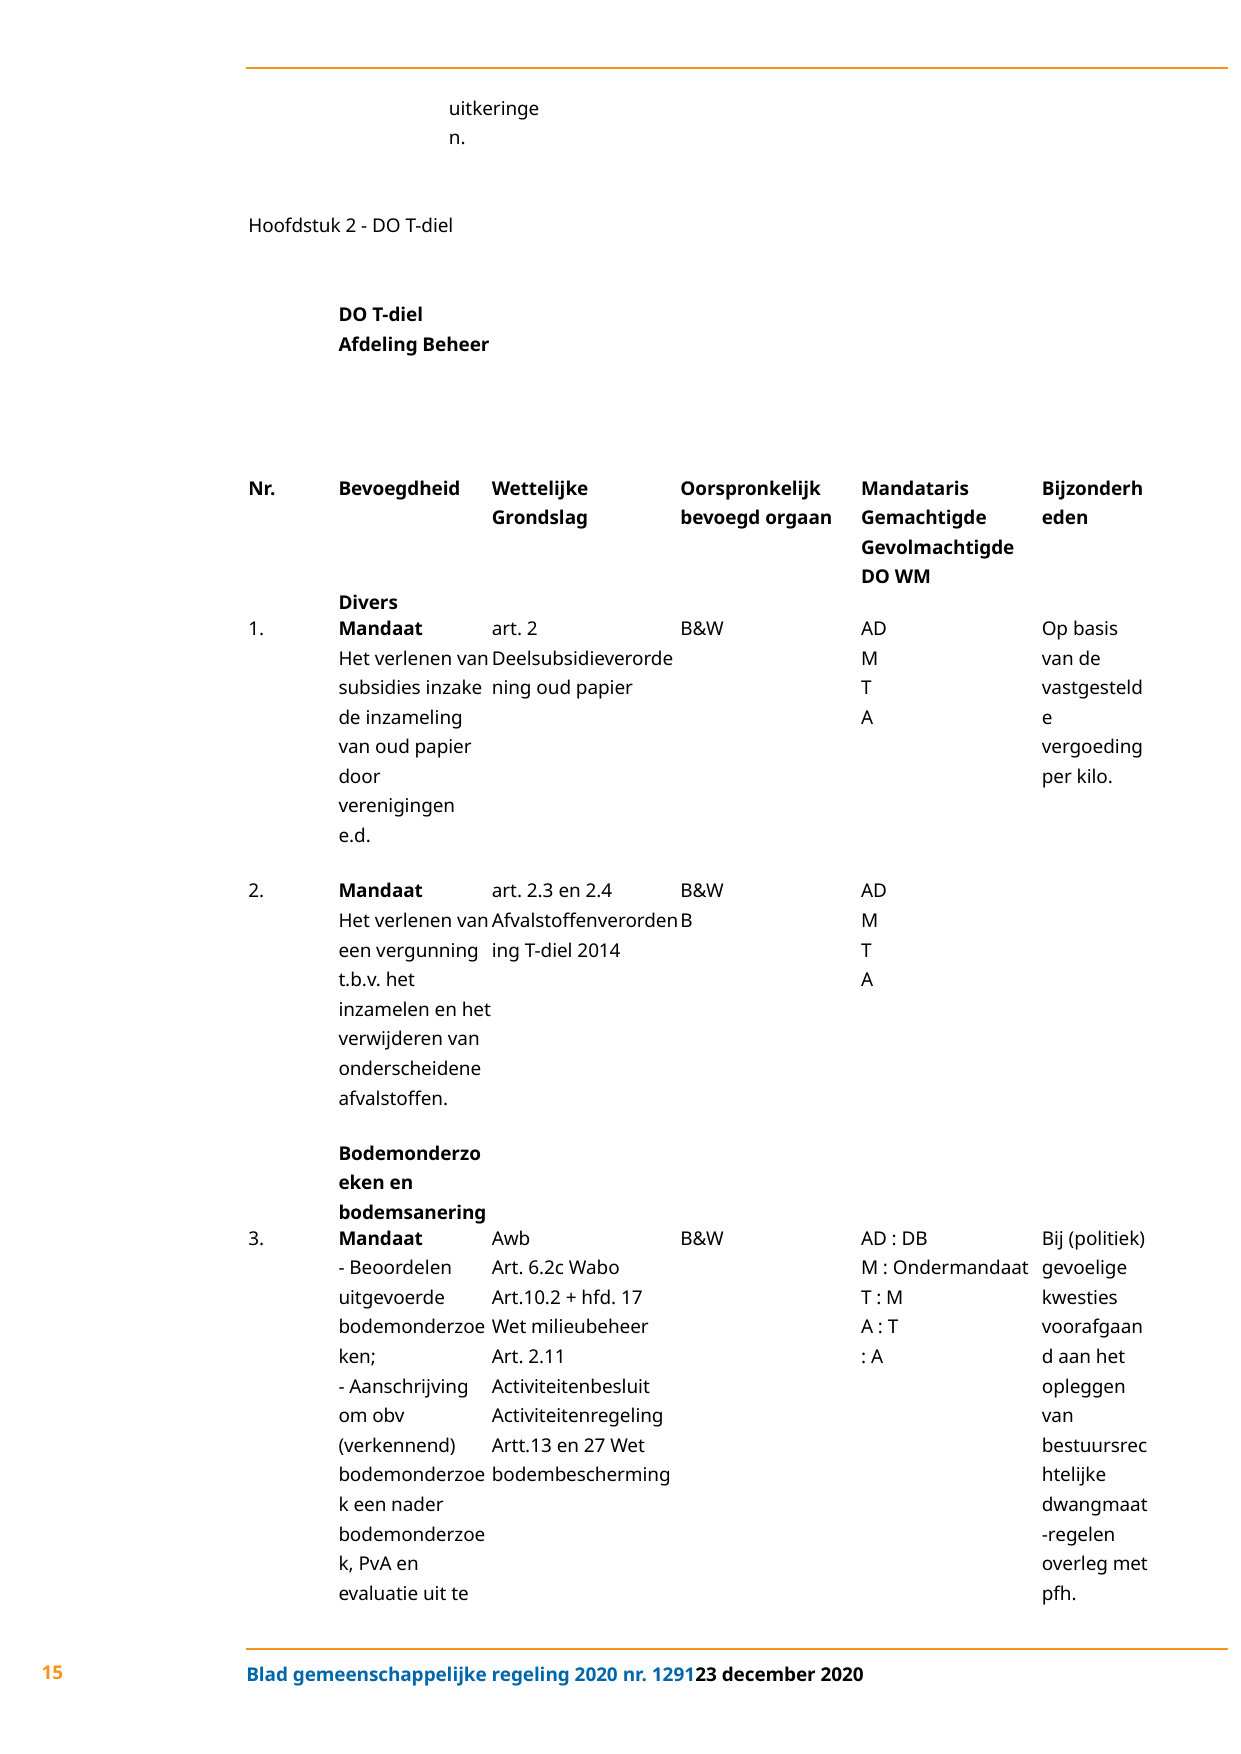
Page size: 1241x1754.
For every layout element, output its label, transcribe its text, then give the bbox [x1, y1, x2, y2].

table_cell Op basis van de vastgestelde vergoeding per kilo. [1042, 615, 1152, 878]
table_cell [248, 1140, 338, 1225]
table_cell [248, 95, 449, 150]
table_cell Oorspronkelijk bevoegd orgaan [680, 475, 861, 589]
table_cell Divers [338, 590, 1152, 615]
table_cell art. 2 Deelsubsidieverordening oud papier [492, 615, 680, 878]
text Hoofdstuk 2 - DO T-diel [248, 212, 1152, 238]
table_cell Nr. [248, 475, 338, 589]
table_cell Mandataris Gemachtigde Gevolmachtigde DO WM [861, 475, 1042, 589]
table_cell 3. [248, 1225, 338, 1606]
table_cell [248, 590, 338, 615]
table_cell [951, 95, 1051, 150]
table_cell AD M T A [861, 878, 1042, 1140]
table_header [248, 272, 338, 475]
table_cell uitkeringen. [449, 95, 549, 150]
table_header [492, 272, 590, 475]
table_cell [850, 95, 951, 150]
table_cell [650, 95, 750, 150]
table_cell [492, 1140, 680, 1225]
table_header [590, 272, 771, 475]
table_cell 1. [248, 615, 338, 878]
picture [41, 47, 231, 172]
table_header [771, 272, 951, 475]
table_cell B&W [680, 1225, 861, 1606]
table_cell Mandaat - Beoordelen uitgevoerde bodemonderzoeken; - Aanschrijving om obv (verkennend) bodemonderzoek een nader bodemonderzoek, PvA en evaluatie uit te [338, 1225, 492, 1606]
table_cell Mandaat Het verlenen van een vergunning t.b.v. het inzamelen en het verwijderen van onderscheidene afvalstoffen. [338, 878, 492, 1140]
table_header DO T-diel Afdeling Beheer [338, 272, 492, 475]
table_cell [750, 95, 850, 150]
table_cell [680, 1140, 861, 1225]
table_cell [1042, 1140, 1152, 1225]
table_cell Bij (politiek) gevoelige kwesties voorafgaand aan het opleggen van bestuursrechtelijke dwangmaat-regelen overleg met pfh. [1042, 1225, 1152, 1606]
table_cell [549, 95, 649, 150]
table_cell Bodemonderzoeken en bodemsanering [338, 1140, 492, 1225]
table_cell art. 2.3 en 2.4 Afvalstoffenverordening T-diel 2014 [492, 878, 680, 1140]
table_cell AD M T A [861, 615, 1042, 878]
table_cell [1042, 878, 1152, 1140]
table_cell [1051, 95, 1152, 150]
table_cell B&W [680, 615, 861, 878]
table_cell [861, 1140, 1042, 1225]
table_cell Awb Art. 6.2c Wabo Art.10.2 + hfd. 17 Wet milieubeheer Art. 2.11 Activiteitenbesluit Activiteitenregeling Artt.13 en 27 Wet bodembescherming [492, 1225, 680, 1606]
table_header [951, 272, 1152, 475]
table_cell AD : DB M : Ondermandaat T : M A : T : A [861, 1225, 1042, 1606]
table_cell Wettelijke Grondslag [492, 475, 680, 589]
table_cell Bijzonderheden [1042, 475, 1152, 589]
table_cell Bevoegdheid [338, 475, 492, 589]
table_cell B&W B [680, 878, 861, 1140]
table_cell Mandaat Het verlenen van subsidies inzake de inzameling van oud papier door verenigingen e.d. [338, 615, 492, 878]
table_cell 2. [248, 878, 338, 1140]
